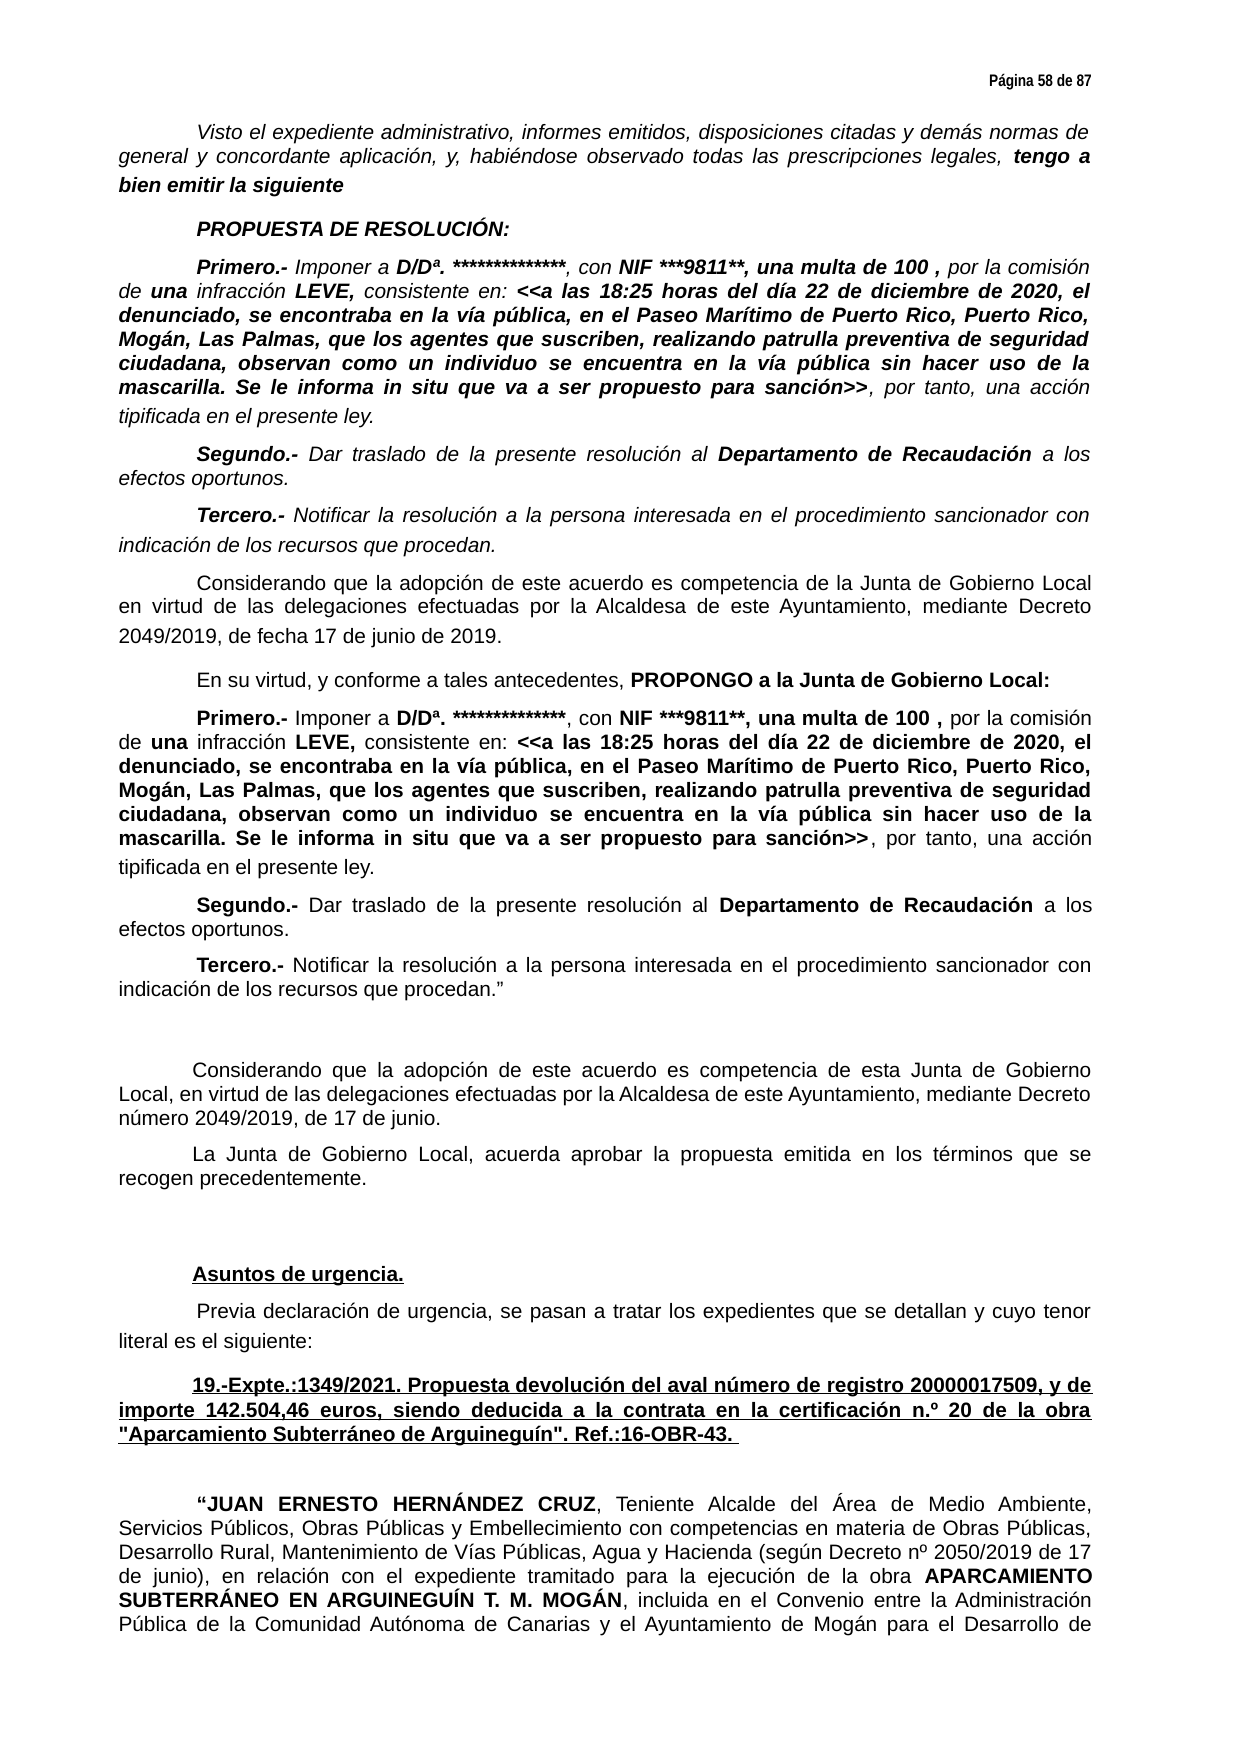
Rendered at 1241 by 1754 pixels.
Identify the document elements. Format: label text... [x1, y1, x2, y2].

text Primero.- Imponer a D/Dª. **************, con NIF ***9811**, una multa de 100 , por la comisión de una infracción LEVE, consistente en: <<a las 18:25 horas del día 22 de diciembre de 2020, el denunciado, se encontraba en la vía pública, en el Paseo Marítimo de Puerto Rico, Puerto Rico, Mogán, Las Palmas, que los agentes que suscriben, realizando patrulla preventiva de seguridad ciudadana, observan como un individuo se encuentra en la vía pública sin hacer uso de la mascarilla. Se le informa in situ que va a ser propuesto para sanción>>, por tanto, una acción tipificada en el presente ley. [118, 255, 1092, 430]
text Tercero.- Notificar la resolución a la persona interesada en el procedimiento sancionador con indicación de los recursos que procedan.” [118, 953, 1092, 1001]
text Previa declaración de urgencia, se pasan a tratar los expedientes que se detallan y cuyo tenor literal es el siguiente: [118, 1299, 1092, 1354]
text 19.-Expte.:1349/2021. Propuesta devolución del aval número de registro 20000017509, y de importe 142.504,46 euros, siendo deducida a la contrata en la certificación n.º 20 de la obra [118, 1367, 1092, 1419]
text Segundo.- Dar traslado de la presente resolución al Departamento de Recaudación a los efectos oportunos. [118, 893, 1092, 941]
text La Junta de Gobierno Local, acuerda aprobar la propuesta emitida en los términos que se recogen precedentemente. [118, 1142, 1092, 1190]
text Asuntos de urgencia. [118, 1258, 1092, 1287]
text Considerando que la adopción de este acuerdo es competencia de esta Junta de Gobierno Local, en virtud de las delegaciones efectuadas por la Alcaldesa de este Ayuntamiento, mediante Decreto número 2049/2019, de 17 de junio. [118, 1057, 1092, 1129]
text En su virtud, y conforme a tales antecedentes, PROPONGO a la Junta de Gobierno Local: [118, 662, 1092, 693]
text “JUAN ERNESTO HERNÁNDEZ CRUZ, Teniente Alcalde del Área de Medio Ambiente, Servicios Públicos, Obras Públicas y Embellecimiento con competencias en materia de Obras Públicas, Desarrollo Rural, Mantenimiento de Vías Públicas, Agua y Hacienda (según Decreto nº 2050/2019 de 17 de junio), en relación con el expediente tramitado para la ejecución de la obra APARCAMIENTO SUBTERRÁNEO EN ARGUINEGUÍN T. M. MOGÁN, incluida en el Convenio entre la Administración Pública de la Comunidad Autónoma de Canarias y el Ayuntamiento de Mogán para el Desarrollo de [118, 1492, 1092, 1636]
text "Aparcamiento Subterráneo de Arguineguín". Ref.:16-OBR-43. [118, 1420, 1092, 1446]
text Visto el expediente administrativo, informes emitidos, disposiciones citadas y demás normas de general y concordante aplicación, y, habiéndose observado todas las prescripciones legales, tengo a bien emitir la siguiente [118, 120, 1092, 199]
text Segundo.- Dar traslado de la presente resolución al Departamento de Recaudación a los efectos oportunos. [118, 442, 1092, 490]
text Considerando que la adopción de este acuerdo es competencia de la Junta de Gobierno Local en virtud de las delegaciones efectuadas por la Alcaldesa de este Ayuntamiento, mediante Decreto 2049/2019, de fecha 17 de junio de 2019. [118, 570, 1092, 649]
text Primero.- Imponer a D/Dª. **************, con NIF ***9811**, una multa de 100 , por la comisión de una infracción LEVE, consistente en: <<a las 18:25 horas del día 22 de diciembre de 2020, el denunciado, se encontraba en la vía pública, en el Paseo Marítimo de Puerto Rico, Puerto Rico, Mogán, Las Palmas, que los agentes que suscriben, realizando patrulla preventiva de seguridad ciudadana, observan como un individuo se encuentra en la vía pública sin hacer uso de la mascarilla. Se le informa in situ que va a ser propuesto para sanción>>, por tanto, una acción tipificada en el presente ley. [118, 706, 1092, 880]
text PROPUESTA DE RESOLUCIÓN: [118, 211, 1092, 242]
text Tercero.- Notificar la resolución a la persona interesada en el procedimiento sancionador con indicación de los recursos que procedan. [118, 503, 1092, 558]
